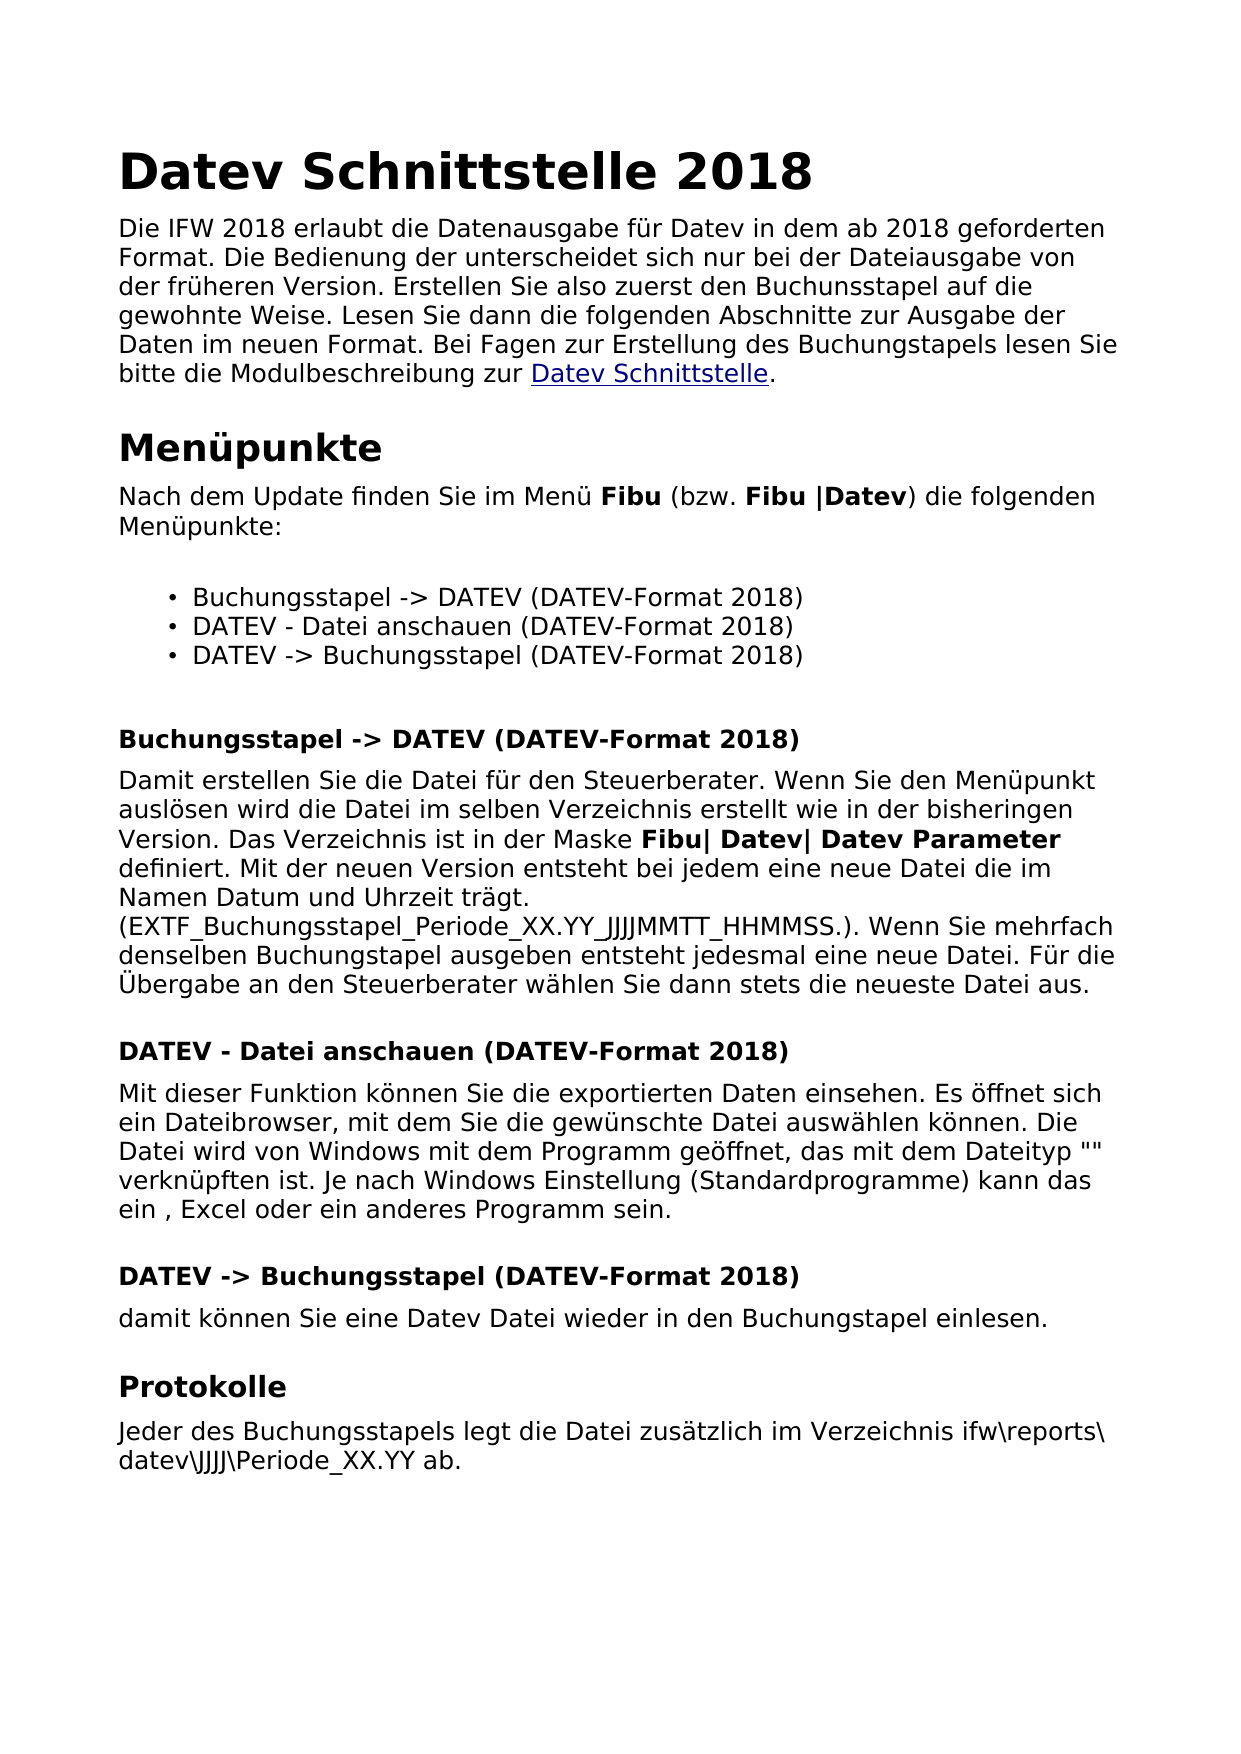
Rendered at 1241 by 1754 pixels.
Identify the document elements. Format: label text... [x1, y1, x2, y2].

text Die IFW 2018 erlaubt die Datenausgabe für Datev in dem ab 2018 geforderten Format. Die Bedienung der unterscheidet sich nur bei der Dateiausgabe von der früheren Version. Erstellen Sie also zuerst den Buchunsstapel auf die gewohnte Weise. Lesen Sie dann die folgenden Abschnitte zur Ausgabe der Daten im neuen Format. Bei Fagen zur Erstellung des Buchungstapels lesen Sie bitte die Modulbeschreibung zur Datev Schnittstelle. [118, 214, 1122, 389]
list Buchungsstapel -> DATEV (DATEV-Format 2018) [177, 583, 1122, 612]
subtitle Menüpunkte [118, 426, 1122, 470]
text Mit dieser Funktion können Sie die exportierten Daten einsehen. Es öffnet sich ein Dateibrowser, mit dem Sie die gewünschte Datei auswählen können. Die Datei wird von Windows mit dem Programm geöffnet, das mit dem Dateityp "" verknüpften ist. Je nach Windows Einstellung (Standardprogramme) kann das ein , Excel oder ein anderes Programm sein. [118, 1079, 1122, 1225]
subtitle Protokolle [118, 1371, 1122, 1404]
text Damit erstellen Sie die Datei für den Steuerberater. Wenn Sie den Menüpunkt auslösen wird die Datei im selben Verzeichnis erstellt wie in der bisheringen Version. Das Verzeichnis ist in der Maske Fibu| Datev| Datev Parameter definiert. Mit der neuen Version entsteht bei jedem eine neue Datei die im Namen Datum und Uhrzeit trägt. (EXTF_Buchungsstapel_Periode_XX.YY_JJJJMMTT_HHMMSS.). Wenn Sie mehrfach denselben Buchungstapel ausgeben entsteht jedesmal eine neue Datei. Für die Übergabe an den Steuerberater wählen Sie dann stets die neueste Datei aus. [118, 766, 1122, 1000]
text damit können Sie eine Datev Datei wieder in den Buchungstapel einlesen. [118, 1304, 1122, 1333]
subtitle DATEV - Datei anschauen (DATEV-Format 2018) [118, 1037, 1122, 1066]
text Nach dem Update finden Sie im Menü Fibu (bzw. Fibu |Datev) die folgenden Menüpunkte: [118, 482, 1122, 541]
subtitle Datev Schnittstelle 2018 [118, 143, 1122, 201]
list DATEV -> Buchungsstapel (DATEV-Format 2018) [177, 641, 1122, 670]
text Jeder des Buchungsstapels legt die Datei zusätzlich im Verzeichnis ifw\reports\datev\JJJJ\Periode_XX.YY ab. [118, 1417, 1122, 1475]
subtitle Buchungsstapel -> DATEV (DATEV-Format 2018) [118, 725, 1122, 754]
list DATEV - Datei anschauen (DATEV-Format 2018) [177, 612, 1122, 641]
subtitle DATEV -> Buchungsstapel (DATEV-Format 2018) [118, 1262, 1122, 1291]
